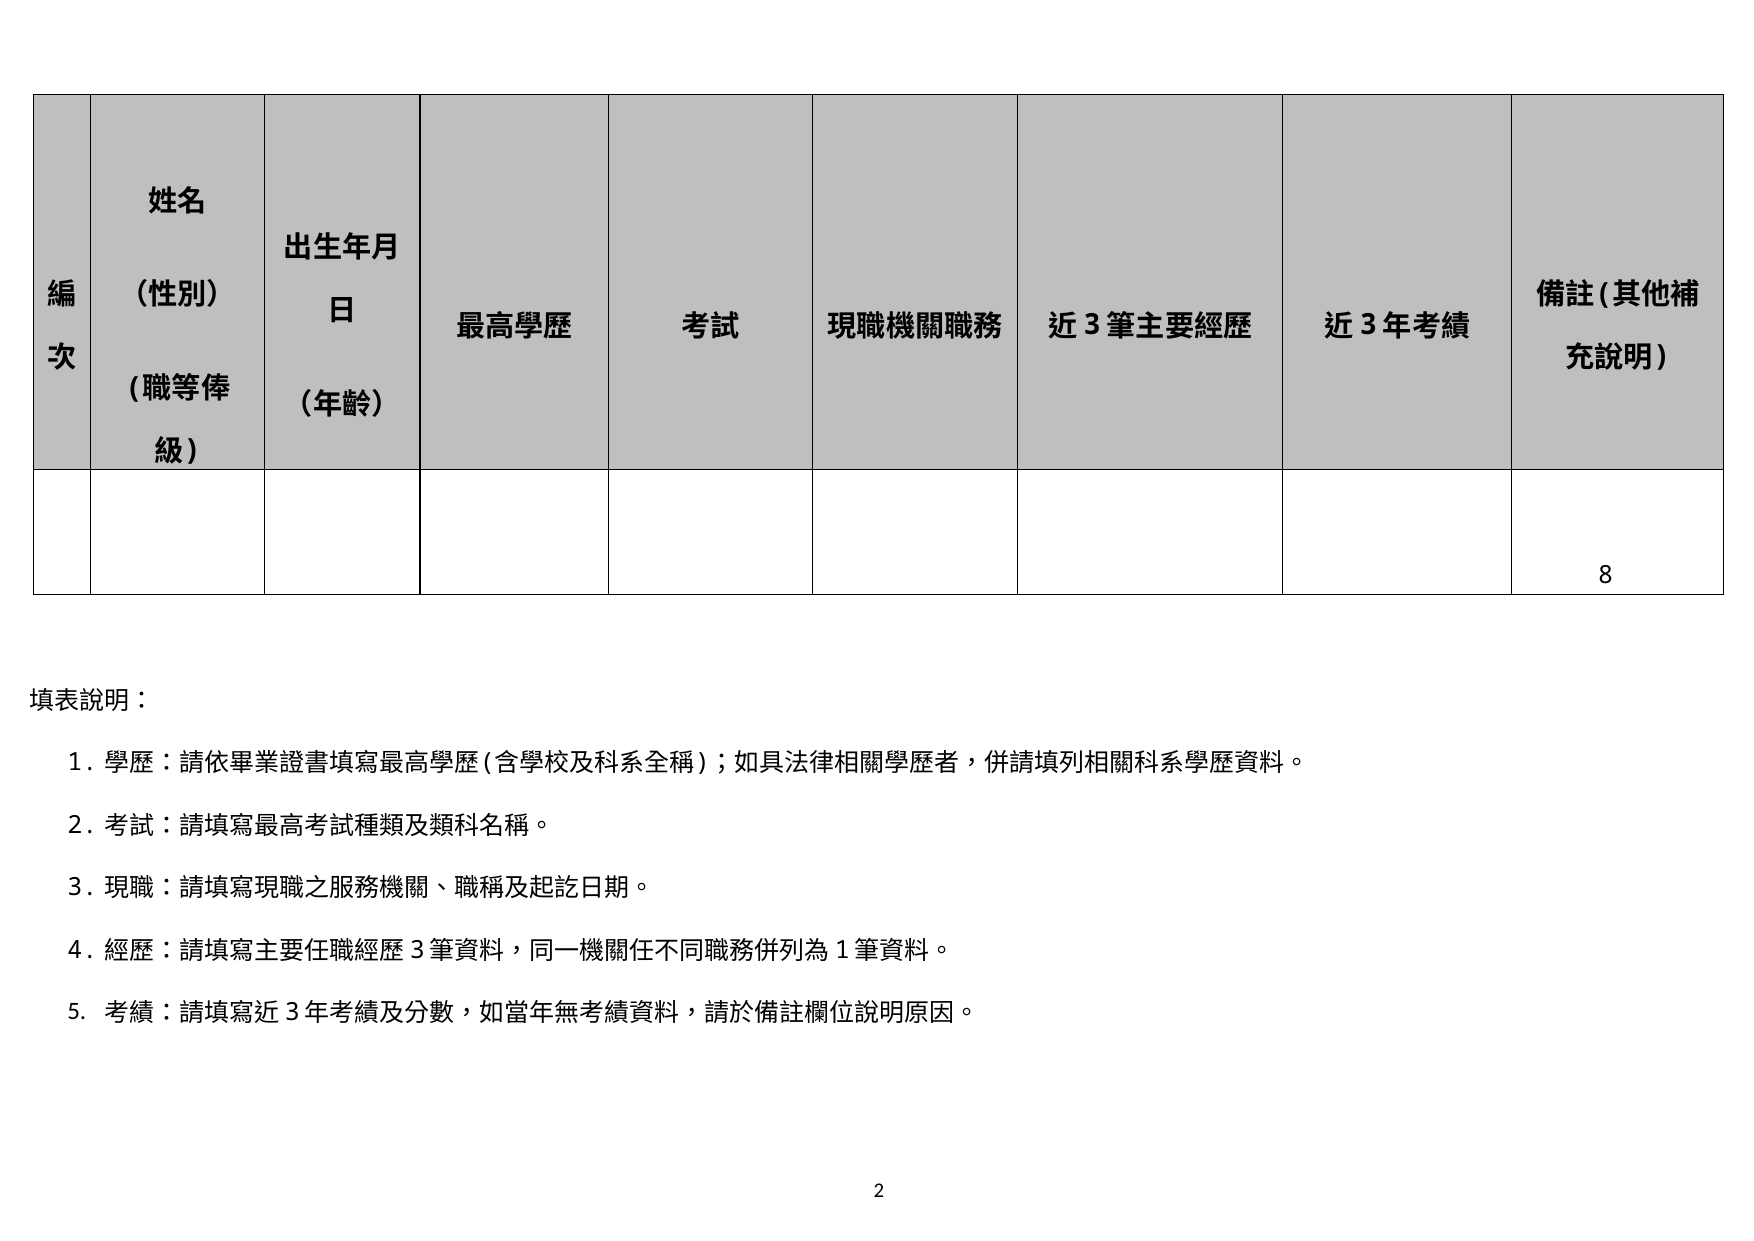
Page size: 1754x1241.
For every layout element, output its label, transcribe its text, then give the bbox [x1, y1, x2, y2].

table_cell [91, 470, 264, 594]
list 考試：請填寫最高考試種類及類科名稱。 [67, 782, 1727, 844]
table_header 近3筆主要經歷 [1018, 95, 1282, 469]
list 經歷：請填寫主要任職經歷3筆資料，同一機關任不同職務併列為1筆資料。 [67, 907, 1727, 969]
list 學歷：請依畢業證書填寫最高學歷(含學校及科系全稱)；如具法律相關學歷者，併請填列相關科系學歷資料。 [67, 719, 1727, 782]
table_header 姓名 （性別） (職等俸級) [91, 95, 264, 469]
table_header 考試 [609, 95, 812, 469]
table_header 編次 [34, 95, 90, 469]
table_header 最高學歷 [421, 95, 608, 469]
list 現職：請填寫現職之服務機關、職稱及起訖日期。 [67, 844, 1727, 907]
table_header 近3年考績 [1283, 95, 1511, 469]
table_header 出生年月日 （年齡） [265, 95, 419, 469]
list 考績：請填寫近3年考績及分數，如當年無考績資料，請於備註欄位說明原因。 [67, 969, 1727, 1032]
table_header 備註(其他補充說明) [1512, 95, 1723, 469]
text 填表說明： [29, 657, 1727, 719]
table_header 現職機關職務 [813, 95, 1017, 469]
